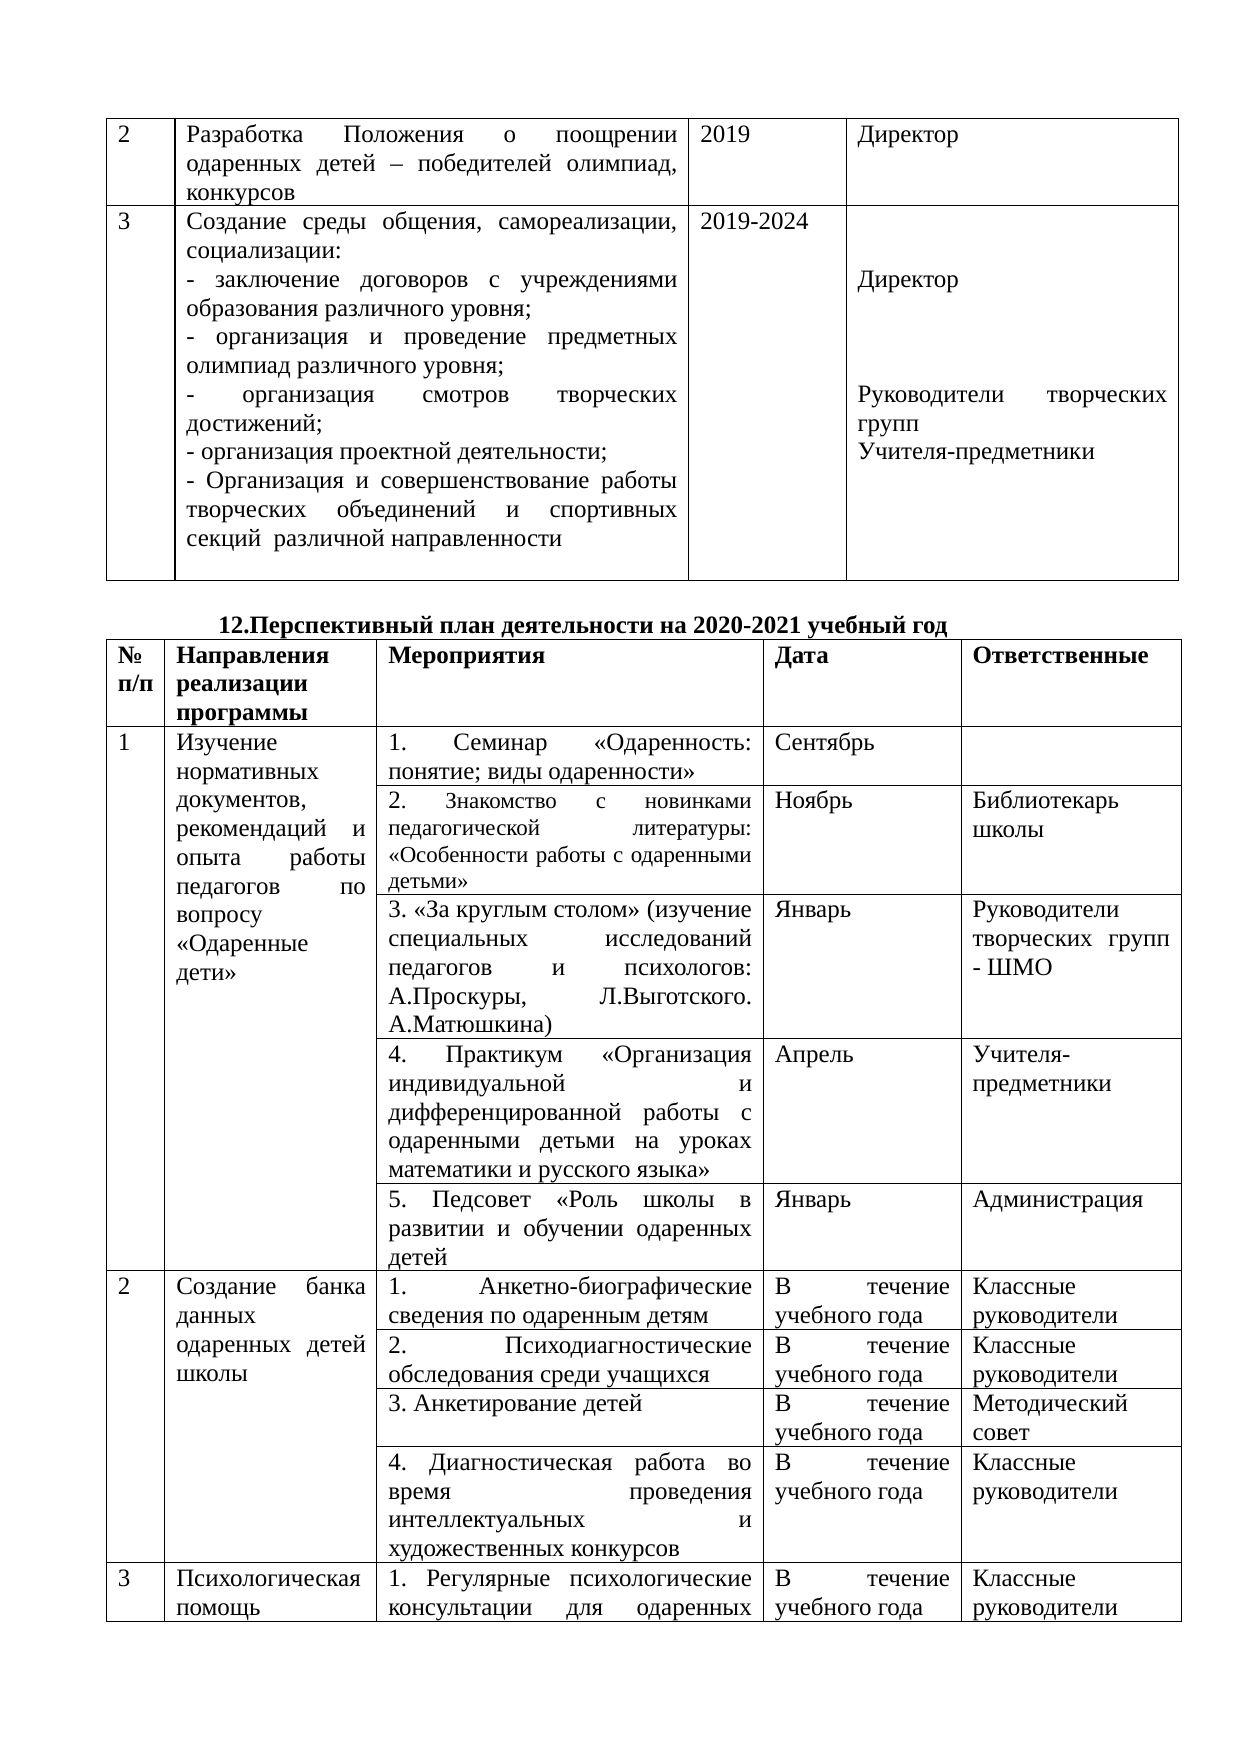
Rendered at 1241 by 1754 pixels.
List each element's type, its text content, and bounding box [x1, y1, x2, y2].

table_cell В течение учебного года [764, 1330, 961, 1387]
table_cell Разработка Положения о поощрении одаренных детей – победителей олимпиад, конкурсов [176, 119, 688, 205]
table_header Направления реализации программы [165, 640, 376, 726]
table_header Дата [764, 640, 961, 726]
table_cell Библиотекарь школы [962, 786, 1181, 893]
table_cell 4. Практикум «Организация индивидуальной и дифференцированной работы с одаренными детьми на уроках математики и русского языка» [377, 1039, 763, 1183]
table_cell 1 [107, 727, 164, 1270]
table_cell Январь [764, 1184, 961, 1270]
table_cell Директор Руководители творческих групп Учителя-предметники [847, 206, 1178, 580]
table_cell 5. Педсовет «Роль школы в развитии и обучении одаренных детей [377, 1184, 763, 1270]
table_cell Методический совет [962, 1389, 1181, 1446]
table_cell Создание среды общения, самореализации, социализации: - заключение договоров с учреждениями образования различного уровня; - организация и проведение предметных олимпиад различного уровня; - организация смотров творческих достижений; - организация проектной деятельности; - Организация и совершенствование работы творческих объединений и спортивных секций различной направленности [176, 206, 688, 580]
table_cell 3 [107, 206, 174, 580]
table_cell 2. Психодиагностические обследования среди учащихся [377, 1330, 763, 1387]
table_cell В течение учебного года [764, 1563, 961, 1621]
table_cell 3. Анкетирование детей [377, 1389, 763, 1446]
table_cell 3. «За круглым столом» (изучение специальных исследований педагогов и психологов: А.Проскуры, Л.Выготского. А.Матюшкина) [377, 895, 763, 1038]
text 12.Перспективный план деятельности на 2020-2021 учебный год [218, 610, 1122, 639]
table_cell Январь [764, 895, 961, 1038]
table_cell Администрация [962, 1184, 1181, 1270]
table_cell В течение учебного года [764, 1447, 961, 1562]
table_cell 2 [107, 119, 174, 205]
table_cell В течение учебного года [764, 1271, 961, 1329]
table_cell Классные руководители [962, 1271, 1181, 1329]
table_cell [962, 727, 1181, 784]
table_cell Классные руководители [962, 1447, 1181, 1562]
table_cell Психологическая помощь [165, 1563, 376, 1621]
table_header № п/п [107, 640, 164, 726]
table_cell Изучение нормативных документов, рекомендаций и опыта работы педагогов по вопросу «Одаренные дети» [165, 727, 376, 1270]
table_header Ответственные [962, 640, 1181, 726]
table_cell Апрель [764, 1039, 961, 1183]
table_cell 2019-2024 [689, 206, 846, 580]
table_cell Сентябрь [764, 727, 961, 784]
table_cell 3 [107, 1563, 164, 1621]
table_cell В течение учебного года [764, 1389, 961, 1446]
table_cell Директор [847, 119, 1178, 205]
table_cell Классные руководители [962, 1563, 1181, 1621]
table_cell 2 [107, 1271, 164, 1562]
table_cell 1. Семинар «Одаренность: понятие; виды одаренности» [377, 727, 763, 784]
table_cell 1. Регулярные психологические консультации для одаренных [377, 1563, 763, 1621]
table_cell 1. Анкетно-биографические сведения по одаренным детям [377, 1271, 763, 1329]
table_cell Руководители творческих групп - ШМО [962, 895, 1181, 1038]
table_cell 2. Знакомство с новинками педагогической литературы: «Особенности работы с одаренными детьми» [377, 786, 763, 893]
table_cell 2019 [689, 119, 846, 205]
table_cell 4. Диагностическая работа во время проведения интеллектуальных и художественных конкурсов [377, 1447, 763, 1562]
table_cell Ноябрь [764, 786, 961, 893]
table_cell Создание банка данных одаренных детей школы [165, 1271, 376, 1562]
table_cell Классные руководители [962, 1330, 1181, 1387]
table_cell Учителя-предметники [962, 1039, 1181, 1183]
table_header Мероприятия [377, 640, 763, 726]
